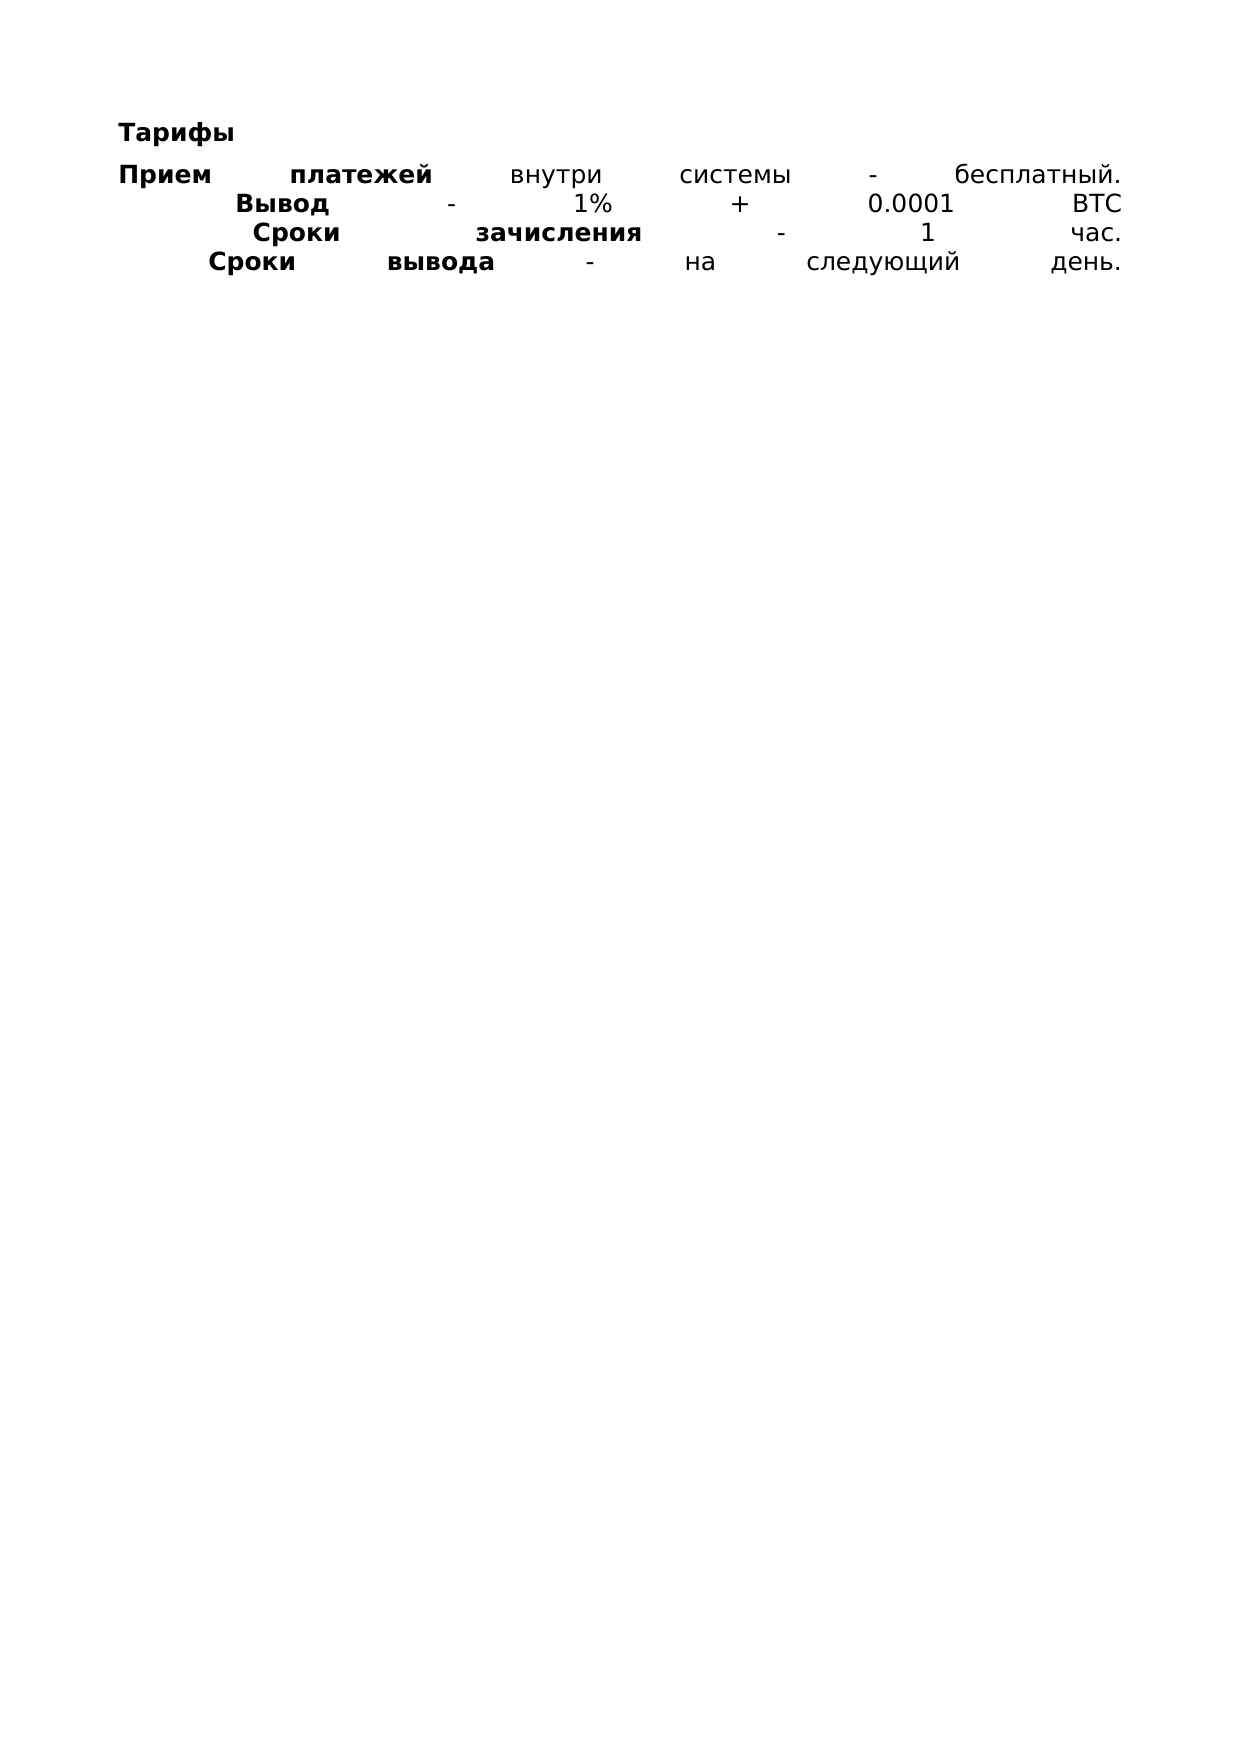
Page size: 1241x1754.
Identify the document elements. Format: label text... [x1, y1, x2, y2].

subtitle Тарифы [118, 118, 1122, 147]
text Прием платежей внутри системы - бесплатный. Вывод - 1% + 0.0001 BTC Сроки зачисления - 1 час. Сроки вывода - на следующий день. [118, 160, 1122, 306]
